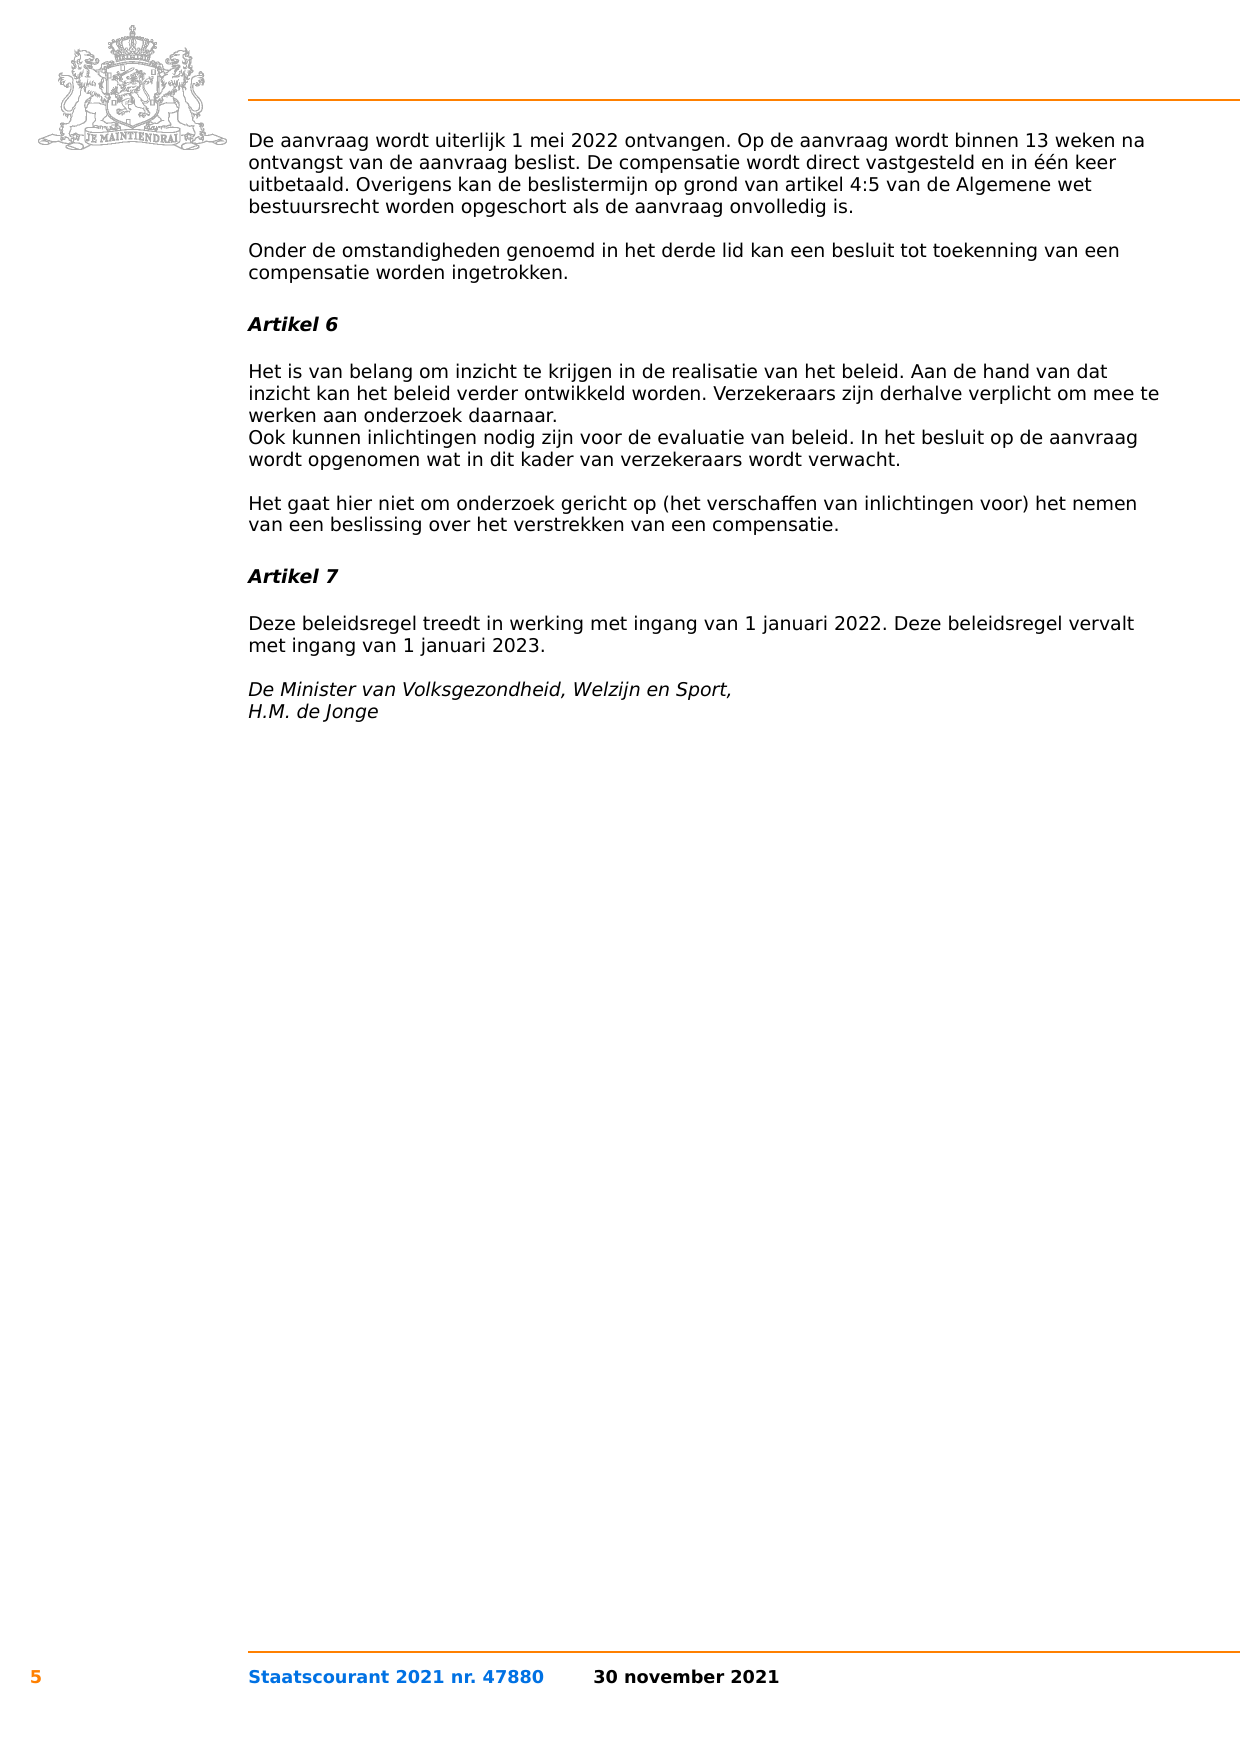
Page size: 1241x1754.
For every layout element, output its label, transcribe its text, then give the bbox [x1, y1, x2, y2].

picture [38, 25, 227, 150]
subtitle Artikel 6 [248, 314, 1163, 336]
text De aanvraag wordt uiterlijk 1 mei 2022 ontvangen. Op de aanvraag wordt binnen 13 weken na ontvangst van de aanvraag beslist. De compensatie wordt direct vastgesteld en in één keer uitbetaald. Overigens kan de beslistermijn op grond van artikel 4:5 van de Algemene wet bestuursrecht worden opgeschort als de aanvraag onvolledig is. [248, 130, 1163, 218]
text Het gaat hier niet om onderzoek gericht op (het verschaffen van inlichtingen voor) het nemen van een beslissing over het verstrekken van een compensatie. [248, 492, 1163, 536]
text Ook kunnen inlichtingen nodig zijn voor de evaluatie van beleid. In het besluit op de aanvraag wordt opgenomen wat in dit kader van verzekeraars wordt verwacht. [248, 427, 1163, 471]
subtitle Artikel 7 [248, 566, 1163, 588]
text Deze beleidsregel treedt in werking met ingang van 1 januari 2022. Deze beleidsregel vervalt met ingang van 1 januari 2023. [248, 613, 1163, 657]
text De Minister van Volksgezondheid, Welzijn en Sport, H.M. de Jonge [248, 679, 1163, 723]
text Onder de omstandigheden genoemd in het derde lid kan een besluit tot toekenning van een compensatie worden ingetrokken. [248, 240, 1163, 284]
text Het is van belang om inzicht te krijgen in de realisatie van het beleid. Aan de hand van dat inzicht kan het beleid verder ontwikkeld worden. Verzekeraars zijn derhalve verplicht om mee te werken aan onderzoek daarnaar. [248, 361, 1163, 427]
